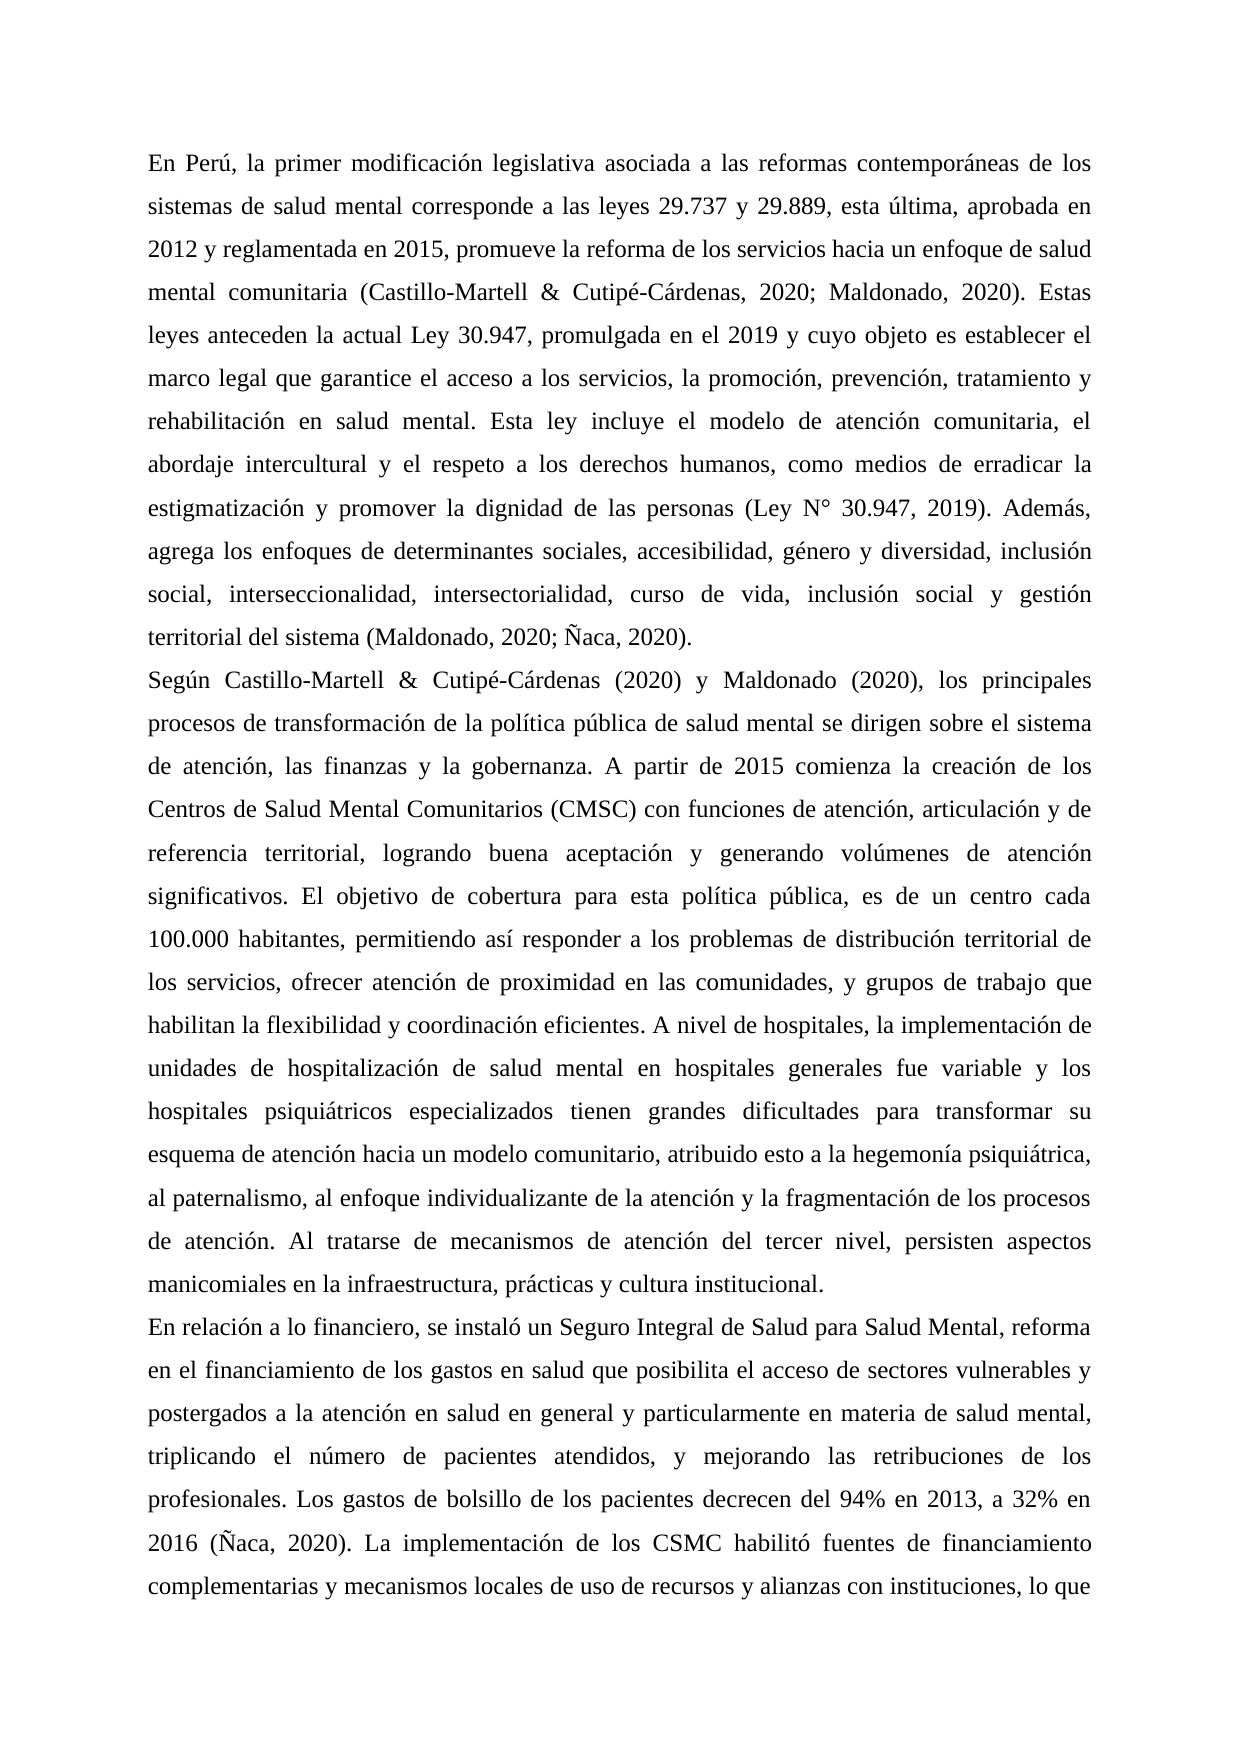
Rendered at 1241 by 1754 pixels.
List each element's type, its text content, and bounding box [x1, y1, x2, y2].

text En Perú, la primer modificación legislativa asociada a las reformas contemporáneas de los sistemas de salud mental corresponde a las leyes 29.737 y 29.889, esta última, aprobada en 2012 y reglamentada en 2015, promueve la reforma de los servicios hacia un enfoque de salud mental comunitaria (Castillo-Martell & Cutipé-Cárdenas, 2020; Maldonado, 2020). Estas leyes anteceden la actual Ley 30.947, promulgada en el 2019 y cuyo objeto es establecer el marco legal que garantice el acceso a los servicios, la promoción, prevención, tratamiento y rehabilitación en salud mental. Esta ley incluye el modelo de atención comunitaria, el abordaje intercultural y el respeto a los derechos humanos, como medios de erradicar la estigmatización y promover la dignidad de las personas (Ley N° 30.947, 2019). Además, agrega los enfoques de determinantes sociales, accesibilidad, género y diversidad, inclusión social, interseccionalidad, intersectorialidad, curso de vida, inclusión social y gestión territorial del sistema (Maldonado, 2020; Ñaca, 2020). [148, 148, 1093, 651]
text En relación a lo financiero, se instaló un Seguro Integral de Salud para Salud Mental, reforma en el financiamiento de los gastos en salud que posibilita el acceso de sectores vulnerables y postergados a la atención en salud en general y particularmente en materia de salud mental, triplicando el número de pacientes atendidos, y mejorando las retribuciones de los profesionales. Los gastos de bolsillo de los pacientes decrecen del 94% en 2013, a 32% en 2016 (Ñaca, 2020). La implementación de los CSMC habilitó fuentes de financiamiento complementarias y mecanismos locales de uso de recursos y alianzas con instituciones, lo que [148, 1312, 1093, 1599]
text Según Castillo-Martell & Cutipé-Cárdenas (2020) y Maldonado (2020), los principales procesos de transformación de la política pública de salud mental se dirigen sobre el sistema de atención, las finanzas y la gobernanza. A partir de 2015 comienza la creación de los Centros de Salud Mental Comunitarios (CMSC) con funciones de atención, articulación y de referencia territorial, logrando buena aceptación y generando volúmenes de atención significativos. El objetivo de cobertura para esta política pública, es de un centro cada 100.000 habitantes, permitiendo así responder a los problemas de distribución territorial de los servicios, ofrecer atención de proximidad en las comunidades, y grupos de trabajo que habilitan la flexibilidad y coordinación eficientes. A nivel de hospitales, la implementación de unidades de hospitalización de salud mental en hospitales generales fue variable y los hospitales psiquiátricos especializados tienen grandes dificultades para transformar su esquema de atención hacia un modelo comunitario, atribuido esto a la hegemonía psiquiátrica, al paternalismo, al enfoque individualizante de la atención y la fragmentación de los procesos de atención. Al tratarse de mecanismos de atención del tercer nivel, persisten aspectos manicomiales en la infraestructura, prácticas y cultura institucional. [148, 665, 1093, 1298]
